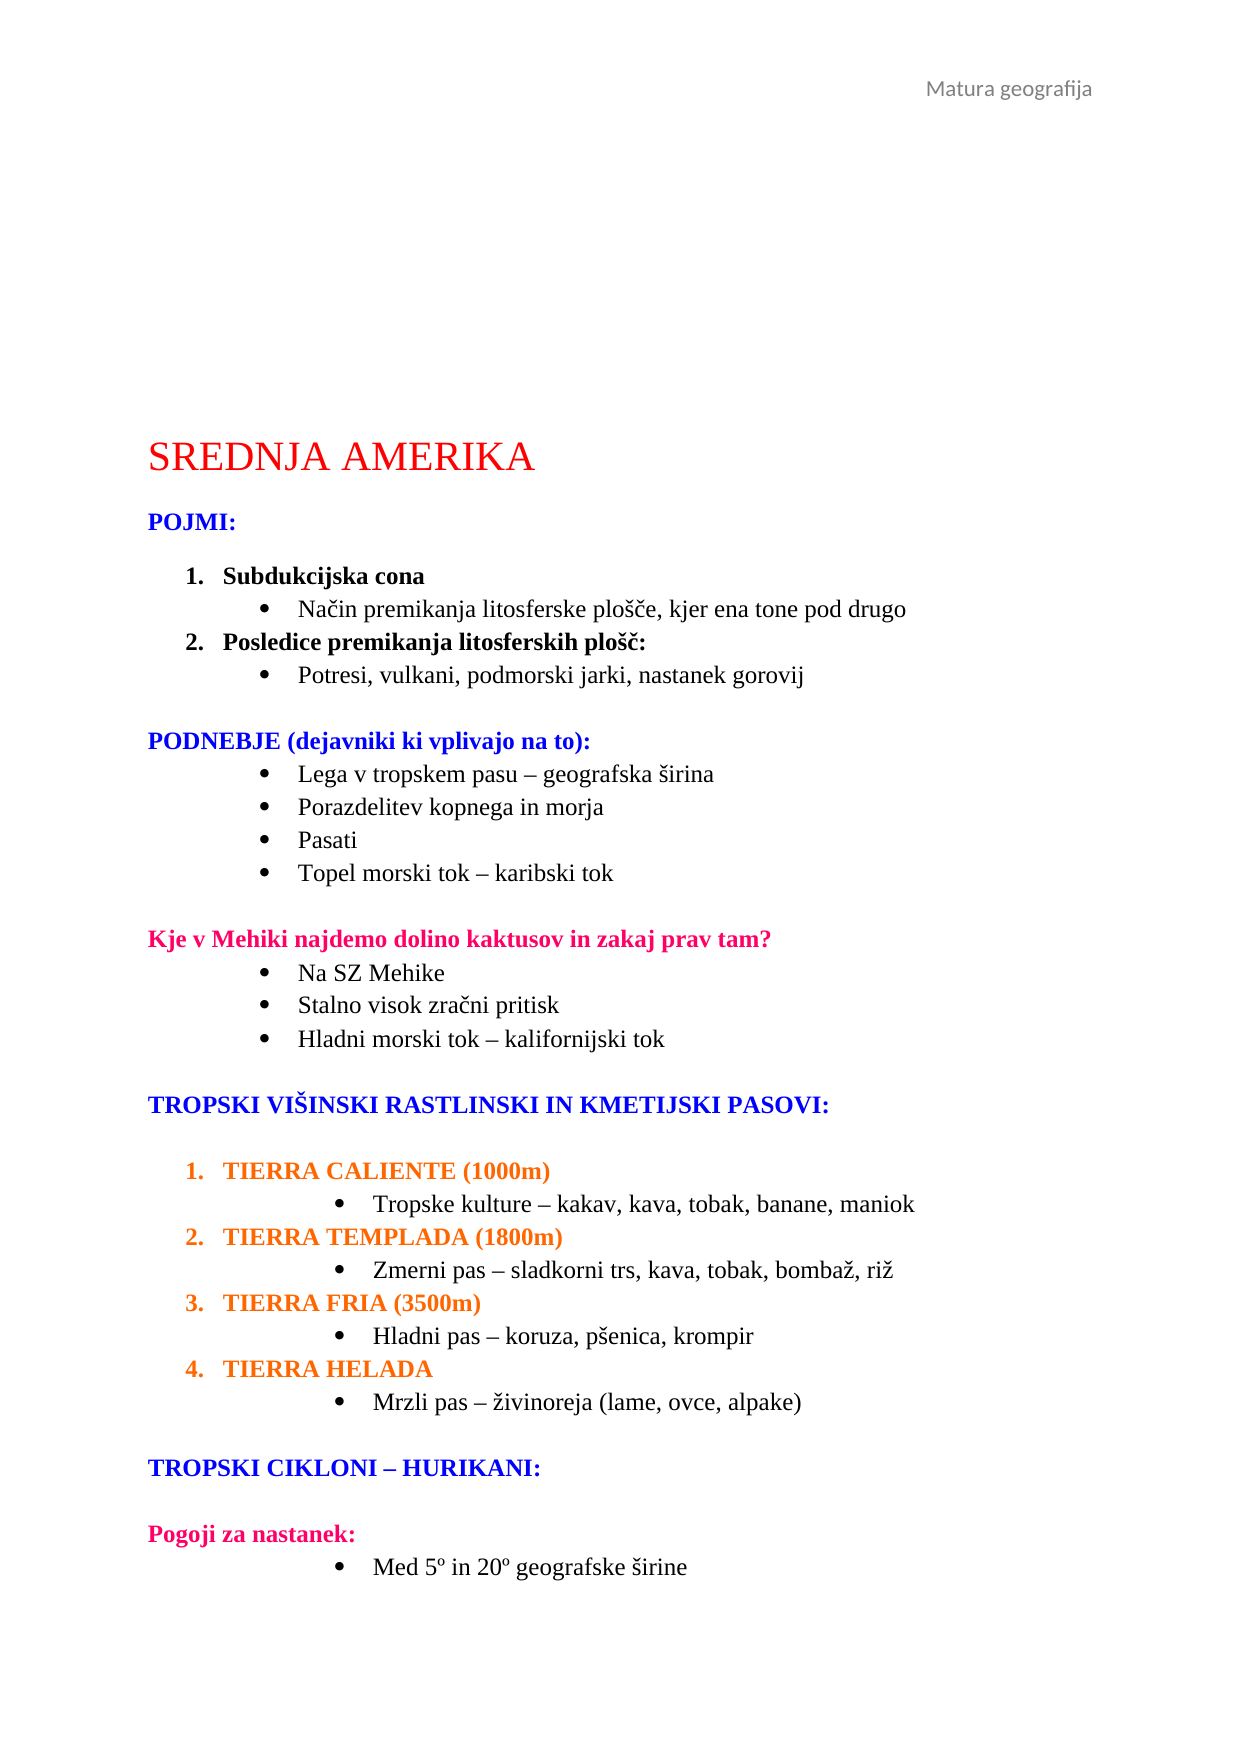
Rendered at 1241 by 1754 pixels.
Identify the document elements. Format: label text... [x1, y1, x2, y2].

list Način premikanja litosferske plošče, kjer ena tone pod drugo [260, 594, 1093, 623]
list Pasati [260, 826, 1093, 854]
text SREDNJA AMERIKA [148, 432, 1093, 479]
list TROPSKI CIKLONI – HURIKANI: [148, 1453, 1093, 1482]
list Hladni pas – koruza, pšenica, krompir [335, 1321, 1093, 1349]
list Stalno visok zračni pritisk [260, 991, 1093, 1019]
list Med 5º in 20º geografske širine [335, 1552, 1093, 1581]
list Topel morski tok – karibski tok [260, 858, 1093, 887]
list Subdukcijska cona [185, 561, 1093, 590]
list TIERRA TEMPLADA (1800m) [185, 1222, 1093, 1251]
list Kje v Mehiki najdemo dolino kaktusov in zakaj prav tam? [148, 924, 1093, 953]
list Mrzli pas – živinoreja (lame, ovce, alpake) [335, 1387, 1093, 1416]
list TIERRA HELADA [185, 1354, 1093, 1383]
list TIERRA FRIA (3500m) [185, 1288, 1093, 1317]
list Pogoji za nastanek: [148, 1519, 1093, 1548]
list Na SZ Mehike [260, 958, 1093, 986]
list TIERRA CALIENTE (1000m) [185, 1156, 1093, 1184]
list PODNEBJE (dejavniki ki vplivajo na to): [148, 726, 1093, 755]
text POJMI: [148, 507, 1093, 536]
list Lega v tropskem pasu – geografska širina [260, 759, 1093, 788]
list Potresi, vulkani, podmorski jarki, nastanek gorovij [260, 660, 1093, 689]
list TROPSKI VIŠINSKI RASTLINSKI IN KMETIJSKI PASOVI: [148, 1090, 1093, 1118]
list Tropske kulture – kakav, kava, tobak, banane, maniok [335, 1189, 1093, 1217]
list Posledice premikanja litosferskih plošč: [185, 627, 1093, 656]
list Hladni morski tok – kalifornijski tok [260, 1024, 1093, 1052]
list Porazdelitev kopnega in morja [260, 792, 1093, 821]
list Zmerni pas – sladkorni trs, kava, tobak, bombaž, riž [335, 1255, 1093, 1283]
